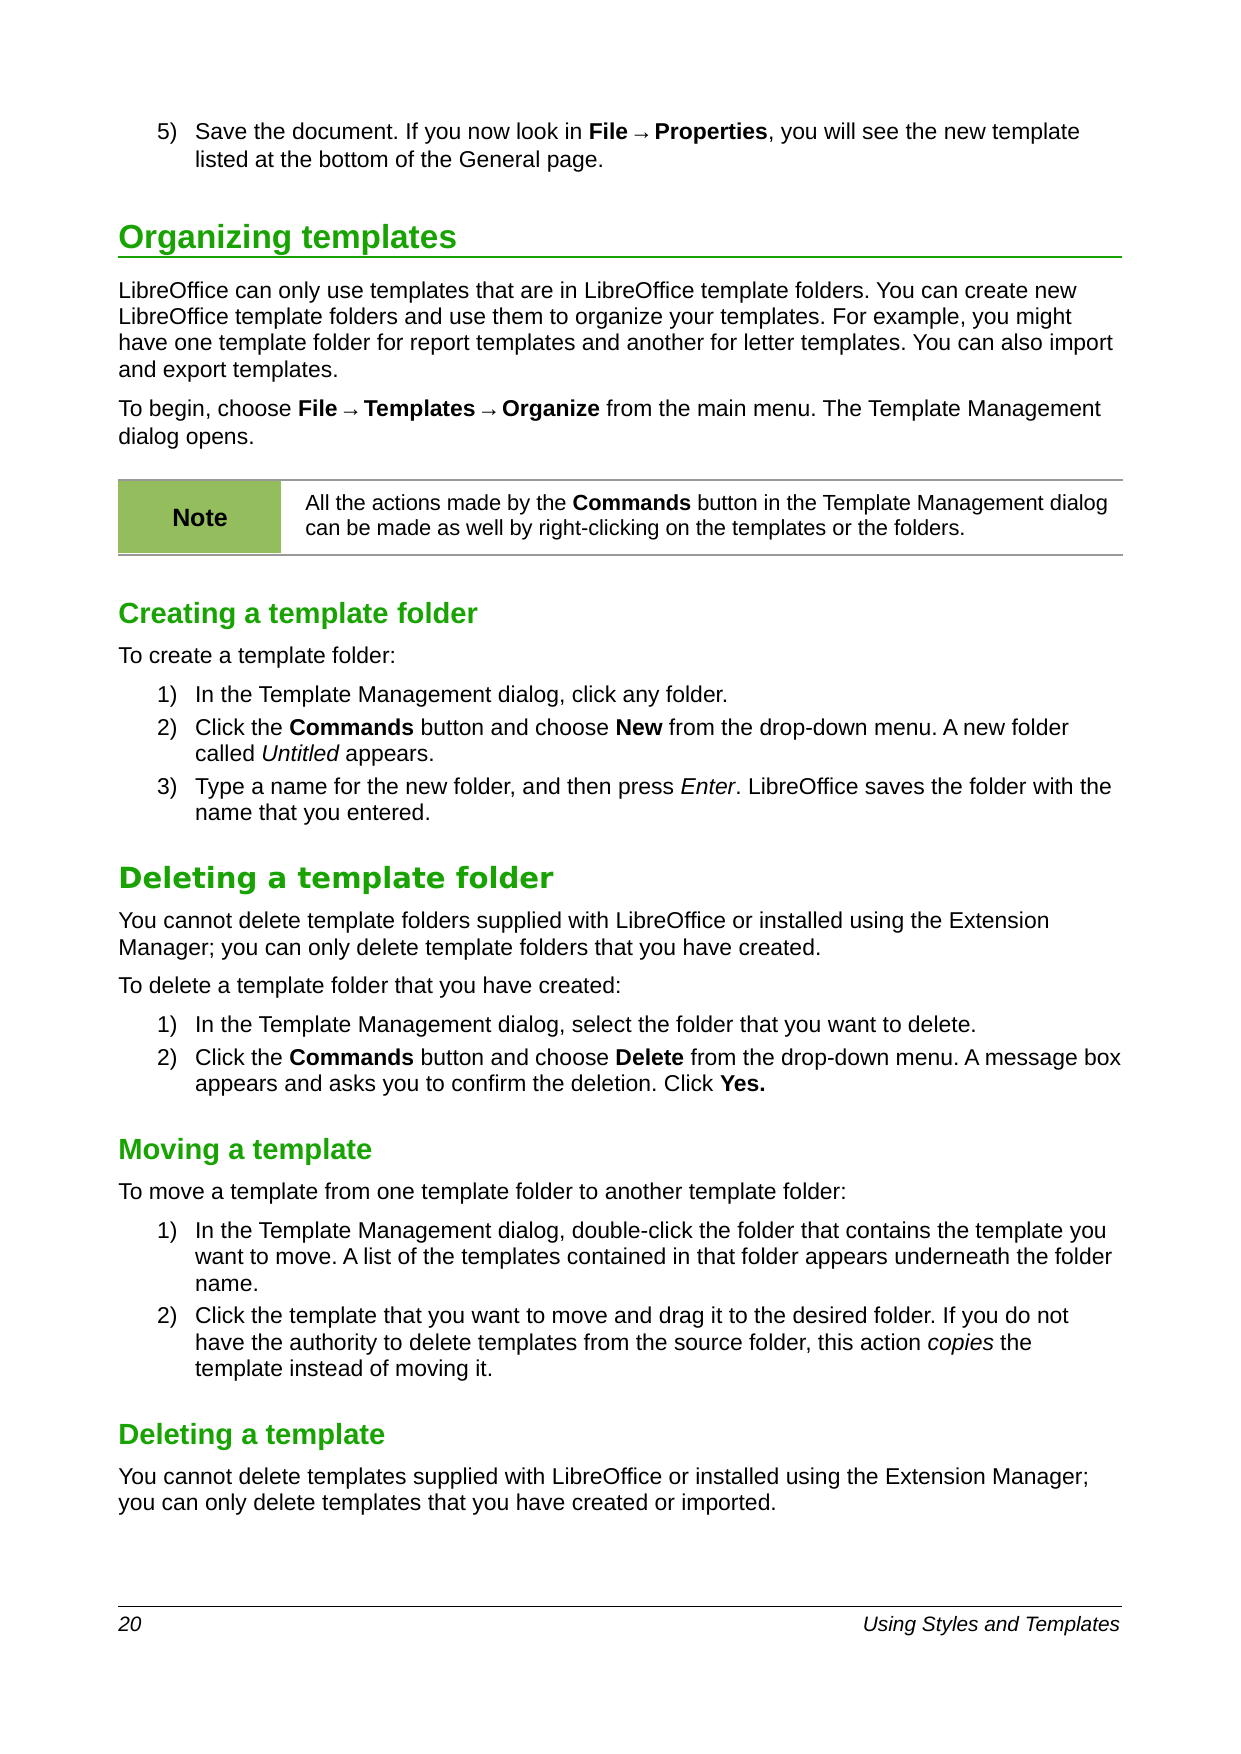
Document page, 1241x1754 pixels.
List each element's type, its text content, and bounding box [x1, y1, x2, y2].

list In the Template Management dialog, double-click the folder that contains the template you want to move. A list of the templates contained in that folder appears underneath the folder name. [177, 1217, 1122, 1296]
text LibreOffice can only use templates that are in LibreOffice template folders. You can create new LibreOffice template folders and use them to organize your templates. For example, you might have one template folder for report templates and another for letter templates. You can also import and export templates. [118, 277, 1122, 382]
text To create a template folder: [118, 642, 1122, 669]
table_header All the actions made by the Commands button in the Template Management dialog can be made as well by right-clicking on the templates or the folders. [281, 481, 1122, 553]
text To move a template from one template folder to another template folder: [118, 1178, 1122, 1204]
subtitle Deleting a template [118, 1417, 1122, 1450]
subtitle Creating a template folder [118, 596, 1122, 630]
list Click the Commands button and choose Delete from the drop-down menu. A message box appears and asks you to confirm the deletion. Click Yes. [177, 1044, 1122, 1097]
table_header Note [118, 481, 281, 553]
subtitle Deleting a template folder [118, 861, 1122, 895]
text To begin, choose File → Templates → Organize from the main menu. The Template Management dialog opens. [118, 394, 1122, 449]
text To delete a template folder that you have created: [118, 972, 1122, 999]
text You cannot delete template folders supplied with LibreOffice or installed using the Extension Manager; you can only delete template folders that you have created. [118, 907, 1122, 960]
subtitle Organizing templates [118, 217, 1122, 256]
list Save the document. If you now look in File → Properties, you will see the new template listed at the bottom of the General page. [177, 118, 1122, 173]
list In the Template Management dialog, select the folder that you want to delete. [177, 1011, 1122, 1038]
subtitle Moving a template [118, 1132, 1122, 1166]
list In the Template Management dialog, click any folder. [177, 681, 1122, 707]
list Click the Commands button and choose New from the drop-down menu. A new folder called Untitled appears. [177, 714, 1122, 766]
list Click the template that you want to move and drag it to the desired folder. If you do not have the authority to delete templates from the source folder, this action copies the template instead of moving it. [177, 1302, 1122, 1381]
text You cannot delete templates supplied with LibreOffice or installed using the Extension Manager; you can only delete templates that you have created or imported. [118, 1463, 1122, 1516]
list Type a name for the new folder, and then press Enter. LibreOffice saves the folder with the name that you entered. [177, 773, 1122, 825]
